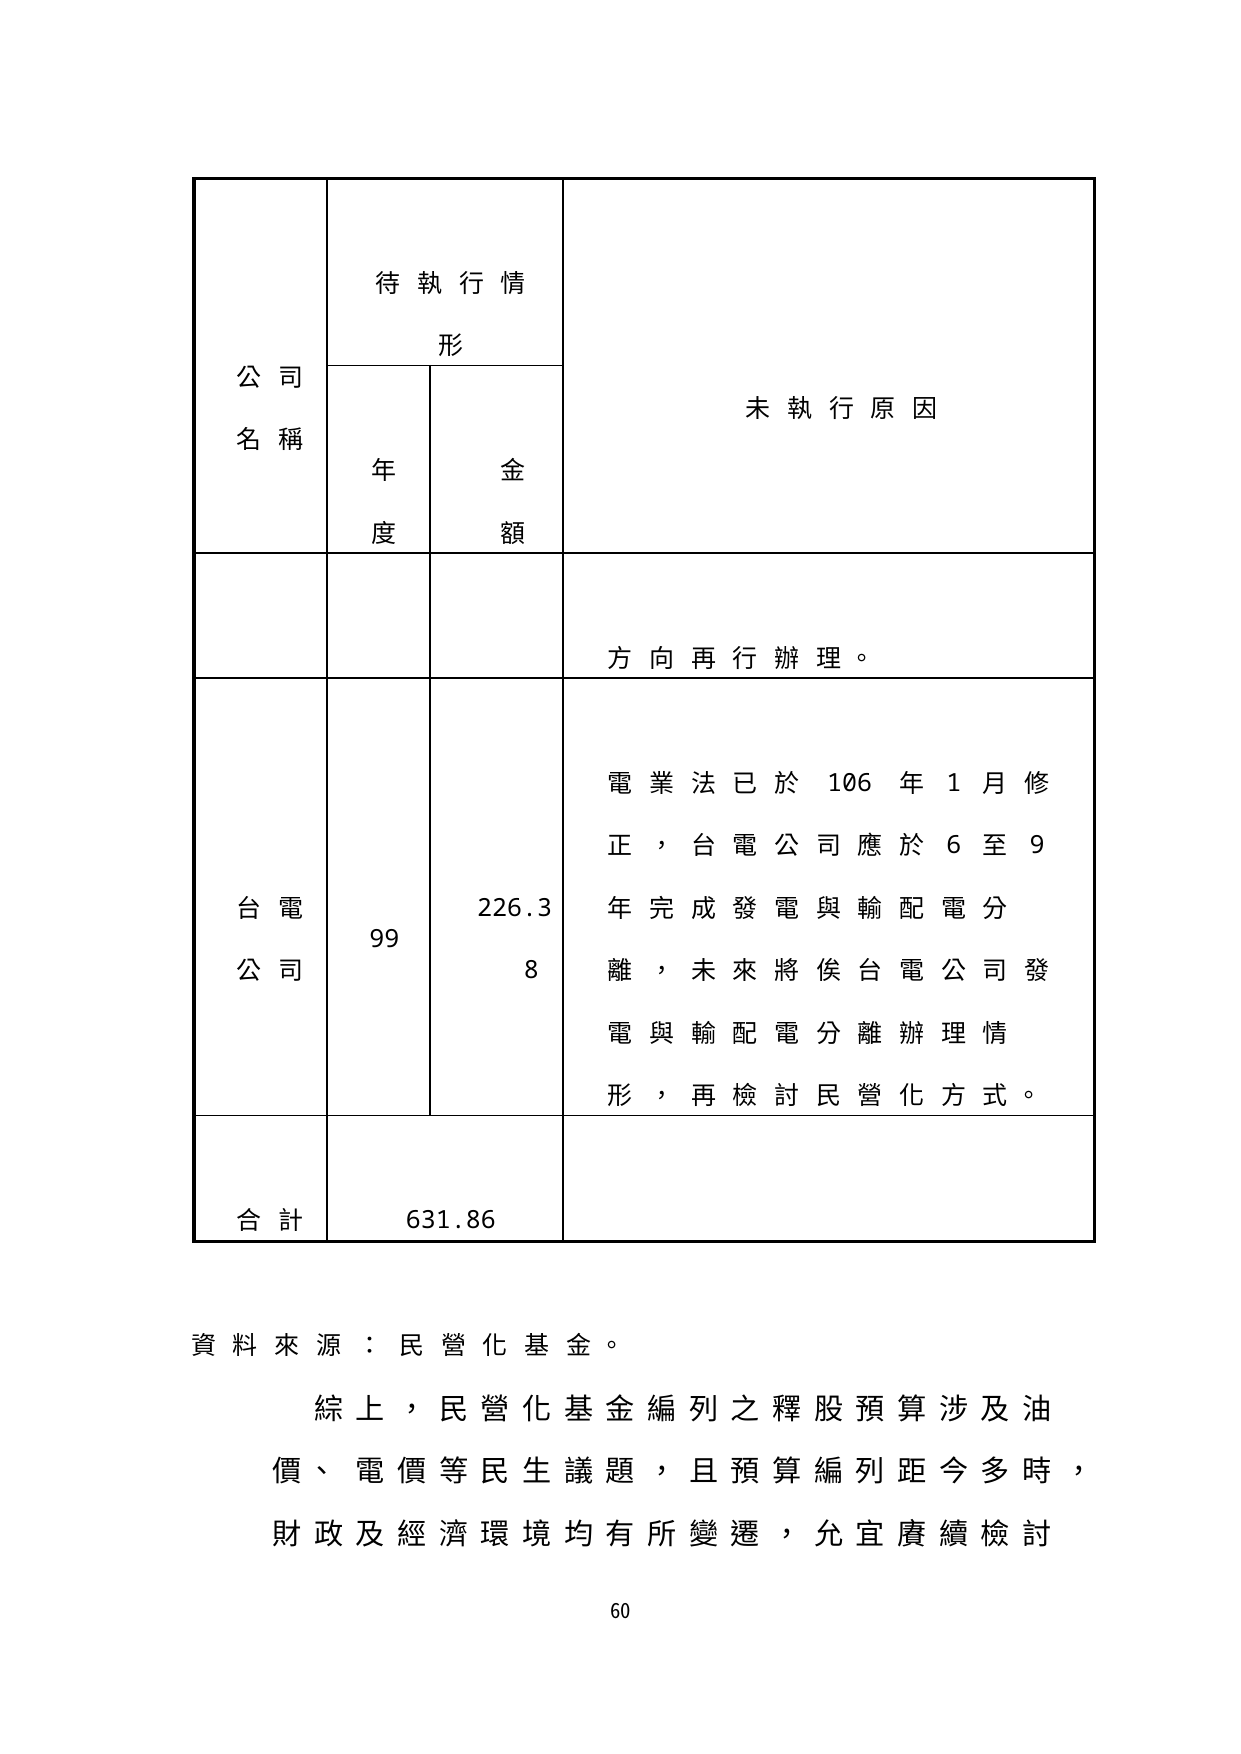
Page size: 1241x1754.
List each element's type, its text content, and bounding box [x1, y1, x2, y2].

table_cell 合計 [196, 1116, 326, 1240]
table_cell [431, 554, 562, 677]
table_header 未執行原因 [564, 180, 1093, 552]
table_cell 631.86 [328, 1116, 562, 1240]
table_cell [196, 554, 326, 677]
table_header 公司名稱 [196, 180, 326, 552]
table_header 待執行情形 [328, 180, 562, 365]
table_cell 電業法已於106年1月修正，台電公司應於6至9年完成發電與輸配電分離，未來將俟台電公司發電與輸配電分離辦理情形，再檢討民營化方式。 [564, 679, 1093, 1115]
table_cell [564, 1116, 1093, 1240]
table_cell 226.38 [431, 679, 562, 1115]
table_cell 金額 [431, 366, 562, 552]
text 資料來源：民營化基金。 [183, 1302, 1058, 1365]
table_cell [328, 554, 429, 677]
table_cell 99 [328, 679, 429, 1115]
text 綜上，民營化基金編列之釋股預算涉及油價、電價等民生議題，且預算編列距今多時，財政及經濟環境均有所變遷，允宜賡續檢討已保留多年逾600億元釋股預算之必要性及妥適性。 [242, 1365, 1058, 1552]
table_cell 年度 [328, 366, 429, 552]
table_cell 台電公司 [196, 679, 326, 1115]
table_cell 方向再行辦理。 [564, 554, 1093, 677]
